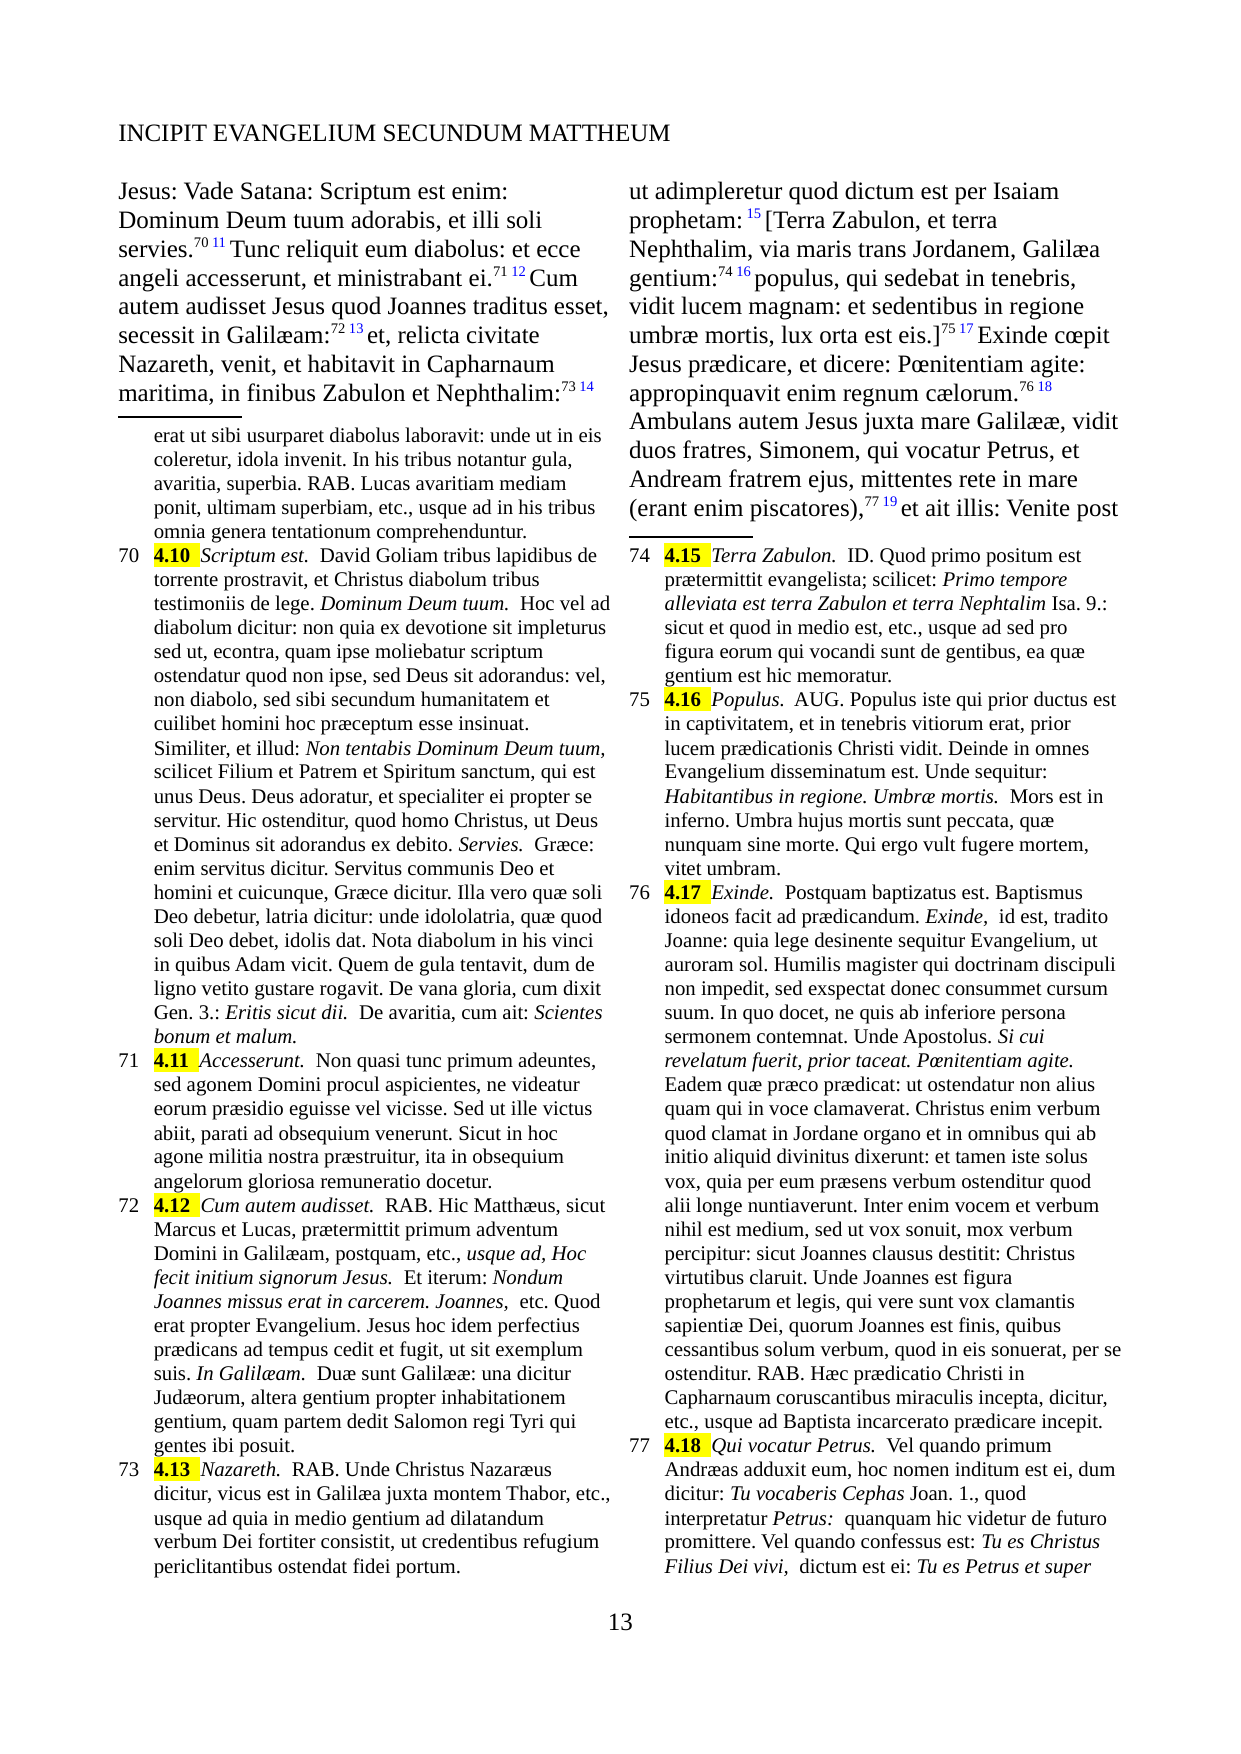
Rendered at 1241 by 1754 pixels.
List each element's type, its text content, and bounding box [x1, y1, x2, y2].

text erat ut sibi usurparet diabolus laboravit: unde ut in eis coleretur, idola invenit. In his tribus notantur gula, avaritia, superbia. RAB. Lucas avaritiam mediam ponit, ultimam superbiam, etc., usque ad in his tribus omnia genera tentationum comprehenduntur. [118, 423, 611, 543]
text 4.13 Nazareth. RAB. Unde Christus Nazaræus dicitur, vicus est in Galilæa juxta montem Thabor, etc., usque ad quia in medio gentium ad dilatandum verbum Dei fortiter consistit, ut credentibus refugium periclitantibus ostendat fidei portum. [118, 1457, 611, 1578]
text 4 Tunc Jesus ductus est in desertum a Spiritu, ut tentaretur a diabolo. 2 Et cum jejunasset quadraginta diebus, et quadraginta noctibus, postea esuriit. 3 Et accedens tentator dixit ei: Si Filius Dei es, dic ut lapides isti panes fiant. 4 Qui respondens dixit: Scriptum est: Non in solo pane vivit homo, sed in omni verbo, quod procedit de ore Dei. 5 Tunc assumpsit eum diabolus in sanctam civitatem, et statuit eum super pinnaculum templi, 6 et dixit ei: Si Filius Dei es, mitte te deorsum. Scriptum est enim: Quia angelis suis mandavit de te, et in manibus tollent te, ne forte offendas ad lapidem pedem tuum. 7 Ait illi Jesus: Rursum scriptum est: Non tentabis Dominum Deum tuum. 8 Iterum assumpsit eum diabolus in montem excelsum valde: et ostendit ei omnia regna mundi, et gloriam eorum, 9 et dixit ei: Hæc omnia tibi dabo, si cadens adoraveris me. 10 Tunc dicit ei Jesus: Vade Satana: Scriptum est enim: Dominum Deum tuum adorabis, et illi soli servies. 11 Tunc reliquit eum diabolus: et ecce angeli accesserunt, et ministrabant ei. 12 Cum autem audisset Jesus quod Joannes traditus esset, secessit in Galilæam: 13 et, relicta civitate Nazareth, venit, et habitavit in Capharnaum maritima, in finibus Zabulon et Nephthalim: 14 ut adimpleretur quod dictum est per Isaiam prophetam: 15 [Terra Zabulon, et terra Nephthalim, via maris trans Jordanem, Galilæa gentium: 16 populus, qui sedebat in tenebris, vidit lucem magnam: et sedentibus in regione umbræ mortis, lux orta est eis.] 17 Exinde cœpit Jesus prædicare, et dicere: Pœnitentiam agite: appropinquavit enim regnum cælorum. 18 Ambulans autem Jesus juxta mare Galilææ, vidit duos fratres, Simonem, qui vocatur Petrus, et Andream fratrem ejus, mittentes rete in mare (erant enim piscatores), 19 et ait illis: Venite post me, et faciam vos fieri piscatores hominum. 20 At illi continuo relictis retibus secuti sunt eum. 21 Et procedens inde, vidit alios duos fratres, Jacobum Zebedæi, et Joannem fratrem ejus, in navi cum Zebedæo patre eorum, reficientes retia sua: et vocavit eos. 22 Illi autem statim relictis retibus et patre, secuti sunt eum. 23 Et circuibat Jesus totam Galilæam, docens in synagogis eorum, et prædicans Evangelium regni: et sanans omnem languorem, et omnem infirmitatem in populo. 24 Et abiit opinio ejus in totam Syriam, et obtulerunt ei omnes male habentes, variis languoribus, et tormentis comprehensos, et qui dæmonia habebant, et lunaticos, et paralyticos, et curavit eos: 25 et secutæ sunt eum turbæ multæ de Galilæa, et Decapoli, et de Jerosolymis, et de Judæa, et de trans Jordanem. [118, 176, 611, 406]
text 4.10 Scriptum est. David Goliam tribus lapidibus de torrente prostravit, et Christus diabolum tribus testimoniis de lege. Dominum Deum tuum. Hoc vel ad diabolum dicitur: non quia ex devotione sit impleturus sed ut, econtra, quam ipse moliebatur scriptum ostendatur quod non ipse, sed Deus sit adorandus: vel, non diabolo, sed sibi secundum humanitatem et cuilibet homini hoc præceptum esse insinuat. Similiter, et illud: Non tentabis Dominum Deum tuum, scilicet Filium et Patrem et Spiritum sanctum, qui est unus Deus. Deus adoratur, et specialiter ei propter se servitur. Hic ostenditur, quod homo Christus, ut Deus et Dominus sit adorandus ex debito. Servies. Græce: enim servitus dicitur. Servitus communis Deo et homini et cuicunque, Græce dicitur. Illa vero quæ soli Deo debetur, latria dicitur: unde idololatria, quæ quod soli Deo debet, idolis dat. Nota diabolum in his vinci in quibus Adam vicit. Quem de gula tentavit, dum de ligno vetito gustare rogavit. De vana gloria, cum dixit Gen. 3.: Eritis sicut dii. De avaritia, cum ait: Scientes bonum et malum. [118, 543, 611, 1048]
text 4.12 Cum autem audisset. RAB. Hic Matthæus, sicut Marcus et Lucas, prætermittit primum adventum Domini in Galilæam, postquam, etc., usque ad, Hoc fecit initium signorum Jesus. Et iterum: Nondum Joannes missus erat in carcerem. Joannes, etc. Quod erat propter Evangelium. Jesus hoc idem perfectius prædicans ad tempus cedit et fugit, ut sit exemplum suis. In Galilæam. Duæ sunt Galilææ: una dicitur Judæorum, altera gentium propter inhabitationem gentium, quam partem dedit Salomon regi Tyri qui gentes ibi posuit. [118, 1193, 611, 1457]
text 4 Tunc Jesus ductus est in desertum a Spiritu, ut tentaretur a diabolo. 2 Et cum jejunasset quadraginta diebus, et quadraginta noctibus, postea esuriit. 3 Et accedens tentator dixit ei: Si Filius Dei es, dic ut lapides isti panes fiant. 4 Qui respondens dixit: Scriptum est: Non in solo pane vivit homo, sed in omni verbo, quod procedit de ore Dei. 5 Tunc assumpsit eum diabolus in sanctam civitatem, et statuit eum super pinnaculum templi, 6 et dixit ei: Si Filius Dei es, mitte te deorsum. Scriptum est enim: Quia angelis suis mandavit de te, et in manibus tollent te, ne forte offendas ad lapidem pedem tuum. 7 Ait illi Jesus: Rursum scriptum est: Non tentabis Dominum Deum tuum. 8 Iterum assumpsit eum diabolus in montem excelsum valde: et ostendit ei omnia regna mundi, et gloriam eorum, 9 et dixit ei: Hæc omnia tibi dabo, si cadens adoraveris me. 10 Tunc dicit ei Jesus: Vade Satana: Scriptum est enim: Dominum Deum tuum adorabis, et illi soli servies. 11 Tunc reliquit eum diabolus: et ecce angeli accesserunt, et ministrabant ei. 12 Cum autem audisset Jesus quod Joannes traditus esset, secessit in Galilæam: 13 et, relicta civitate Nazareth, venit, et habitavit in Capharnaum maritima, in finibus Zabulon et Nephthalim: 14 ut adimpleretur quod dictum est per Isaiam prophetam: 15 [Terra Zabulon, et terra Nephthalim, via maris trans Jordanem, Galilæa gentium: 16 populus, qui sedebat in tenebris, vidit lucem magnam: et sedentibus in regione umbræ mortis, lux orta est eis.] 17 Exinde cœpit Jesus prædicare, et dicere: Pœnitentiam agite: appropinquavit enim regnum cælorum. 18 Ambulans autem Jesus juxta mare Galilææ, vidit duos fratres, Simonem, qui vocatur Petrus, et Andream fratrem ejus, mittentes rete in mare (erant enim piscatores), 19 et ait illis: Venite post me, et faciam vos fieri piscatores hominum. 20 At illi continuo relictis retibus secuti sunt eum. 21 Et procedens inde, vidit alios duos fratres, Jacobum Zebedæi, et Joannem fratrem ejus, in navi cum Zebedæo patre eorum, reficientes retia sua: et vocavit eos. 22 Illi autem statim relictis retibus et patre, secuti sunt eum. 23 Et circuibat Jesus totam Galilæam, docens in synagogis eorum, et prædicans Evangelium regni: et sanans omnem languorem, et omnem infirmitatem in populo. 24 Et abiit opinio ejus in totam Syriam, et obtulerunt ei omnes male habentes, variis languoribus, et tormentis comprehensos, et qui dæmonia habebant, et lunaticos, et paralyticos, et curavit eos: 25 et secutæ sunt eum turbæ multæ de Galilæa, et Decapoli, et de Jerosolymis, et de Judæa, et de trans Jordanem. [629, 176, 1122, 521]
text 4.18 Qui vocatur Petrus. Vel quando primum Andræas adduxit eum, hoc nomen inditum est ei, dum dicitur: Tu vocaberis Cephas Joan. 1., quod interpretatur Petrus: quanquam hic videtur de futuro promittere. Vel quando confessus est: Tu es Christus Filius Dei vivi, dictum est ei: Tu es Petrus et super [629, 1433, 1122, 1578]
text 4.17 Exinde. Postquam baptizatus est. Baptismus idoneos facit ad prædicandum. Exinde, id est, tradito Joanne: quia lege desinente sequitur Evangelium, ut auroram sol. Humilis magister qui doctrinam discipuli non impedit, sed exspectat donec consummet cursum suum. In quo docet, ne quis ab inferiore persona sermonem contemnat. Unde Apostolus. Si cui revelatum fuerit, prior taceat. Pœnitentiam agite. Eadem quæ præco prædicat: ut ostendatur non alius quam qui in voce clamaverat. Christus enim verbum quod clamat in Jordane organo et in omnibus qui ab initio aliquid divinitus dixerunt: et tamen iste solus vox, quia per eum præsens verbum ostenditur quod alii longe nuntiaverunt. Inter enim vocem et verbum nihil est medium, sed ut vox sonuit, mox verbum percipitur: sicut Joannes clausus destitit: Christus virtutibus claruit. Unde Joannes est figura prophetarum et legis, qui vere sunt vox clamantis sapientiæ Dei, quorum Joannes est finis, quibus cessantibus solum verbum, quod in eis sonuerat, per se ostenditur. RAB. Hæc prædicatio Christi in Capharnaum coruscantibus miraculis incepta, dicitur, etc., usque ad Baptista incarcerato prædicare incepit. [629, 880, 1122, 1433]
text 4.15 Terra Zabulon. ID. Quod primo positum est prætermittit evangelista; scilicet: Primo tempore alleviata est terra Zabulon et terra Nephtalim Isa. 9.: sicut et quod in medio est, etc., usque ad sed pro figura eorum qui vocandi sunt de gentibus, ea quæ gentium est hic memoratur. [629, 543, 1122, 687]
text 4.16 Populus. AUG. Populus iste qui prior ductus est in captivitatem, et in tenebris vitiorum erat, prior lucem prædicationis Christi vidit. Deinde in omnes Evangelium disseminatum est. Unde sequitur: Habitantibus in regione. Umbræ mortis. Mors est in inferno. Umbra hujus mortis sunt peccata, quæ nunquam sine morte. Qui ergo vult fugere mortem, vitet umbram. [629, 687, 1122, 880]
text 4.11 Accesserunt. Non quasi tunc primum adeuntes, sed agonem Domini procul aspicientes, ne videatur eorum præsidio eguisse vel vicisse. Sed ut ille victus abiit, parati ad obsequium venerunt. Sicut in hoc agone militia nostra præstruitur, ita in obsequium angelorum gloriosa remuneratio docetur. [118, 1048, 611, 1193]
